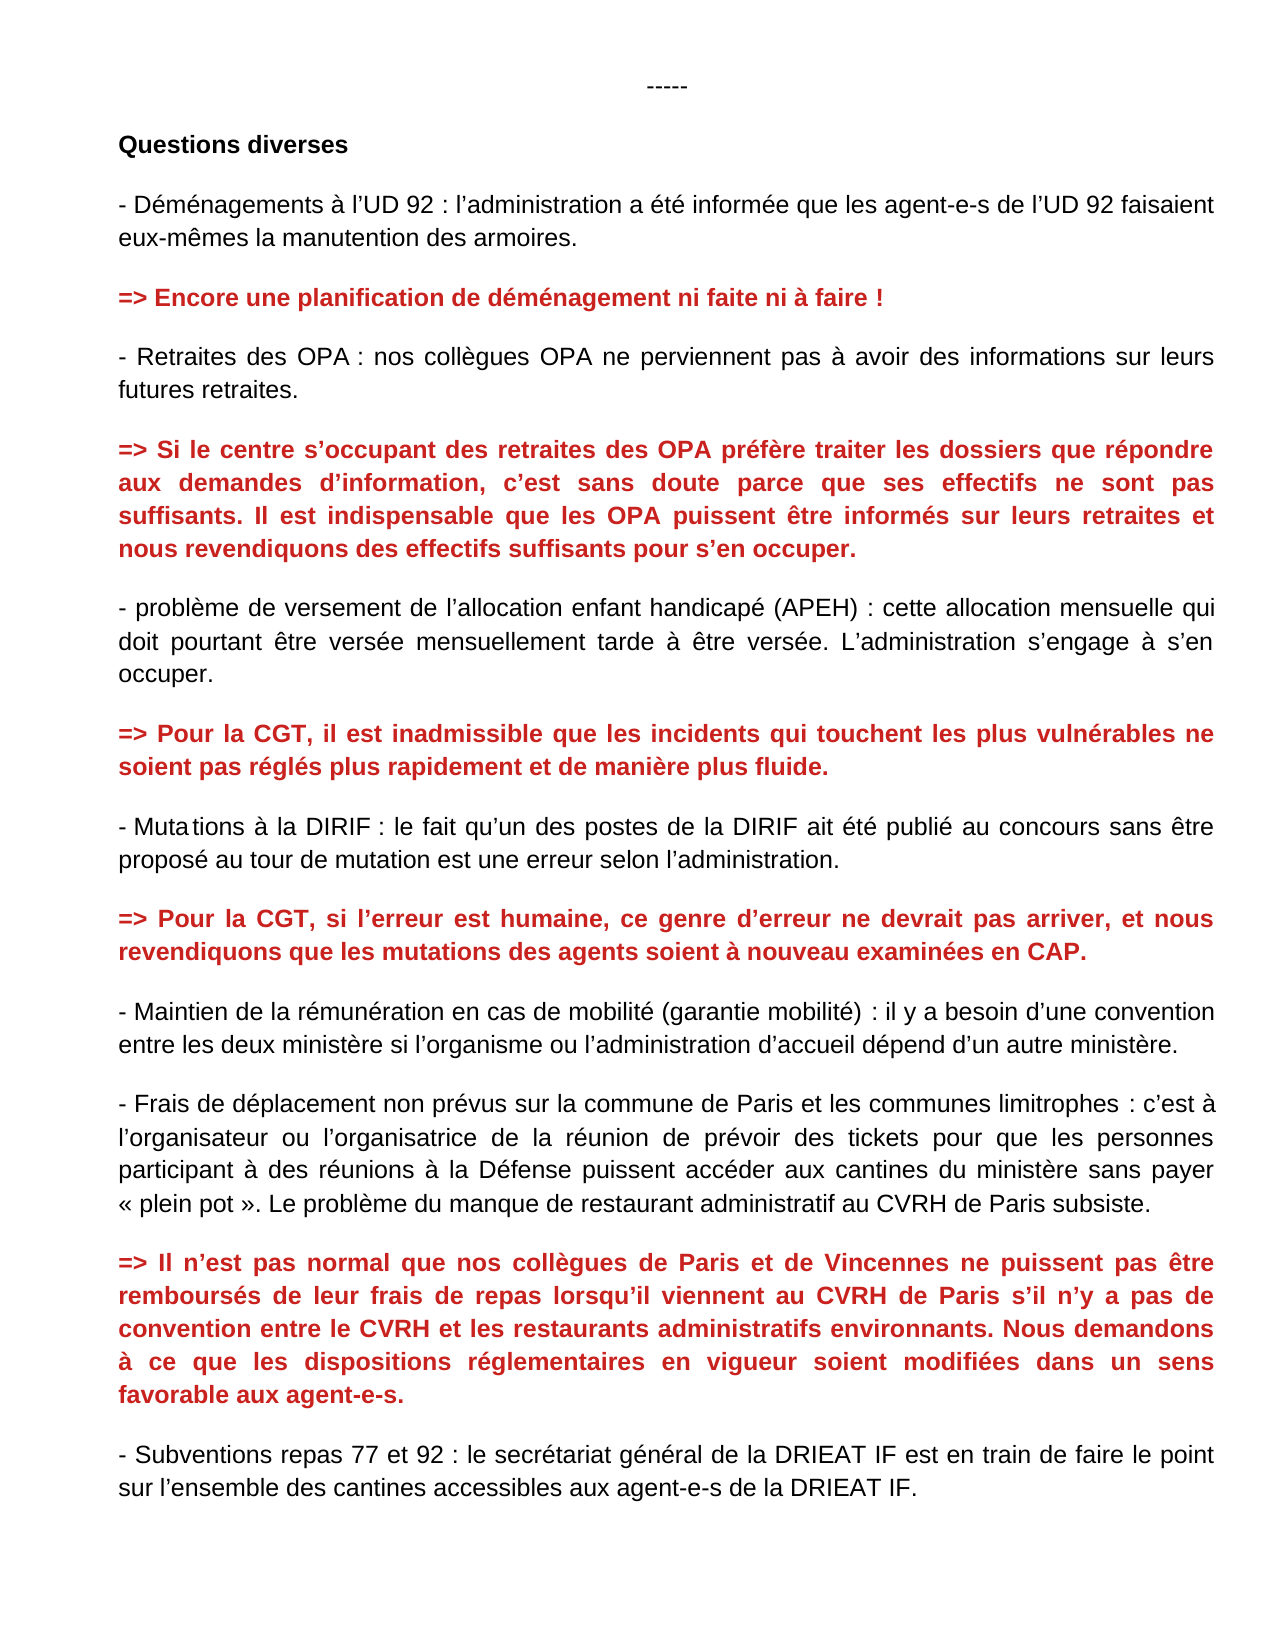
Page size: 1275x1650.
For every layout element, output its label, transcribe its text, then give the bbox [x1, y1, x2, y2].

text => Si le centre s’occupant des retraites des OPA préfère traiter les dossiers que répondre aux demandes d’information, c’est sans doute parce que ses effectifs ne sont pas suffisants. Il est indispensable que les OPA puissent être informés sur leurs retraites et nous revendiquons des effectifs suffisants pour s’en occuper. [118, 435, 1216, 563]
text Questions diverses [118, 130, 1216, 159]
text - problème de versement de l’allocation enfant handicapé (APEH) : cette allocation mensuelle qui doit pourtant être versée mensuellement tarde à être versée. L’administration s’engage à s’en occuper. [118, 593, 1216, 688]
text => Pour la CGT, il est inadmissible que les incidents qui touchent les plus vulnérables ne soient pas réglés plus rapidement et de manière plus fluide. [118, 719, 1216, 781]
text => Pour la CGT, si l’erreur est humaine, ce genre d’erreur ne devrait pas arriver, et nous revendiquons que les mutations des agents soient à nouveau examinées en CAP. [118, 904, 1216, 966]
text => Encore une planification de déménagement ni faite ni à faire ! [118, 283, 1216, 311]
text - Subventions repas 77 et 92 : le secrétariat général de la DRIEAT IF est en train de faire le point sur l’ensemble des cantines accessibles aux agent-e-s de la DRIEAT IF. [118, 1440, 1216, 1502]
text - Muta tions à la DIRIF : le fait qu’un des postes de la DIRIF ait été publié au concours sans être proposé au tour de mutation est une erreur selon l’administration. [118, 812, 1216, 873]
text - Retraites des OPA : nos collègues OPA ne perviennent pas à avoir des informations sur leurs futures retraites. [118, 342, 1216, 404]
text - Maintien de la rémunération en cas de mobilité (garantie mobilité) : il y a besoin d’une convention entre les deux ministère si l’organisme ou l’administration d’accueil dépend d’un autre ministère. [118, 997, 1216, 1059]
text => Il n’est pas normal que nos collègues de Paris et de Vincennes ne puissent pas être remboursés de leur frais de repas lorsqu’il viennent au CVRH de Paris s’il n’y a pas de convention entre le CVRH et les restaurants administratifs environnants. Nous demandons à ce que les dispositions réglementaires en vigueur soient modifiées dans un sens favorable aux agent-e-s. [118, 1248, 1216, 1409]
text - Déménagements à l’UD 92 : l’administration a été informée que les agent-e-s de l’UD 92 faisaient eux-mêmes la manutention des armoires. [118, 190, 1216, 252]
text ----- [118, 71, 1216, 99]
text - Frais de déplacement non prévus sur la commune de Paris et les communes limitrophes : c’est à l’organisateur ou l’organisatrice de la réunion de prévoir des tickets pour que les personnes participant à des réunions à la Défense puissent accéder aux cantines du ministère sans payer « plein pot ». Le problème du manque de restaurant administratif au CVRH de Paris subsiste. [118, 1089, 1216, 1217]
